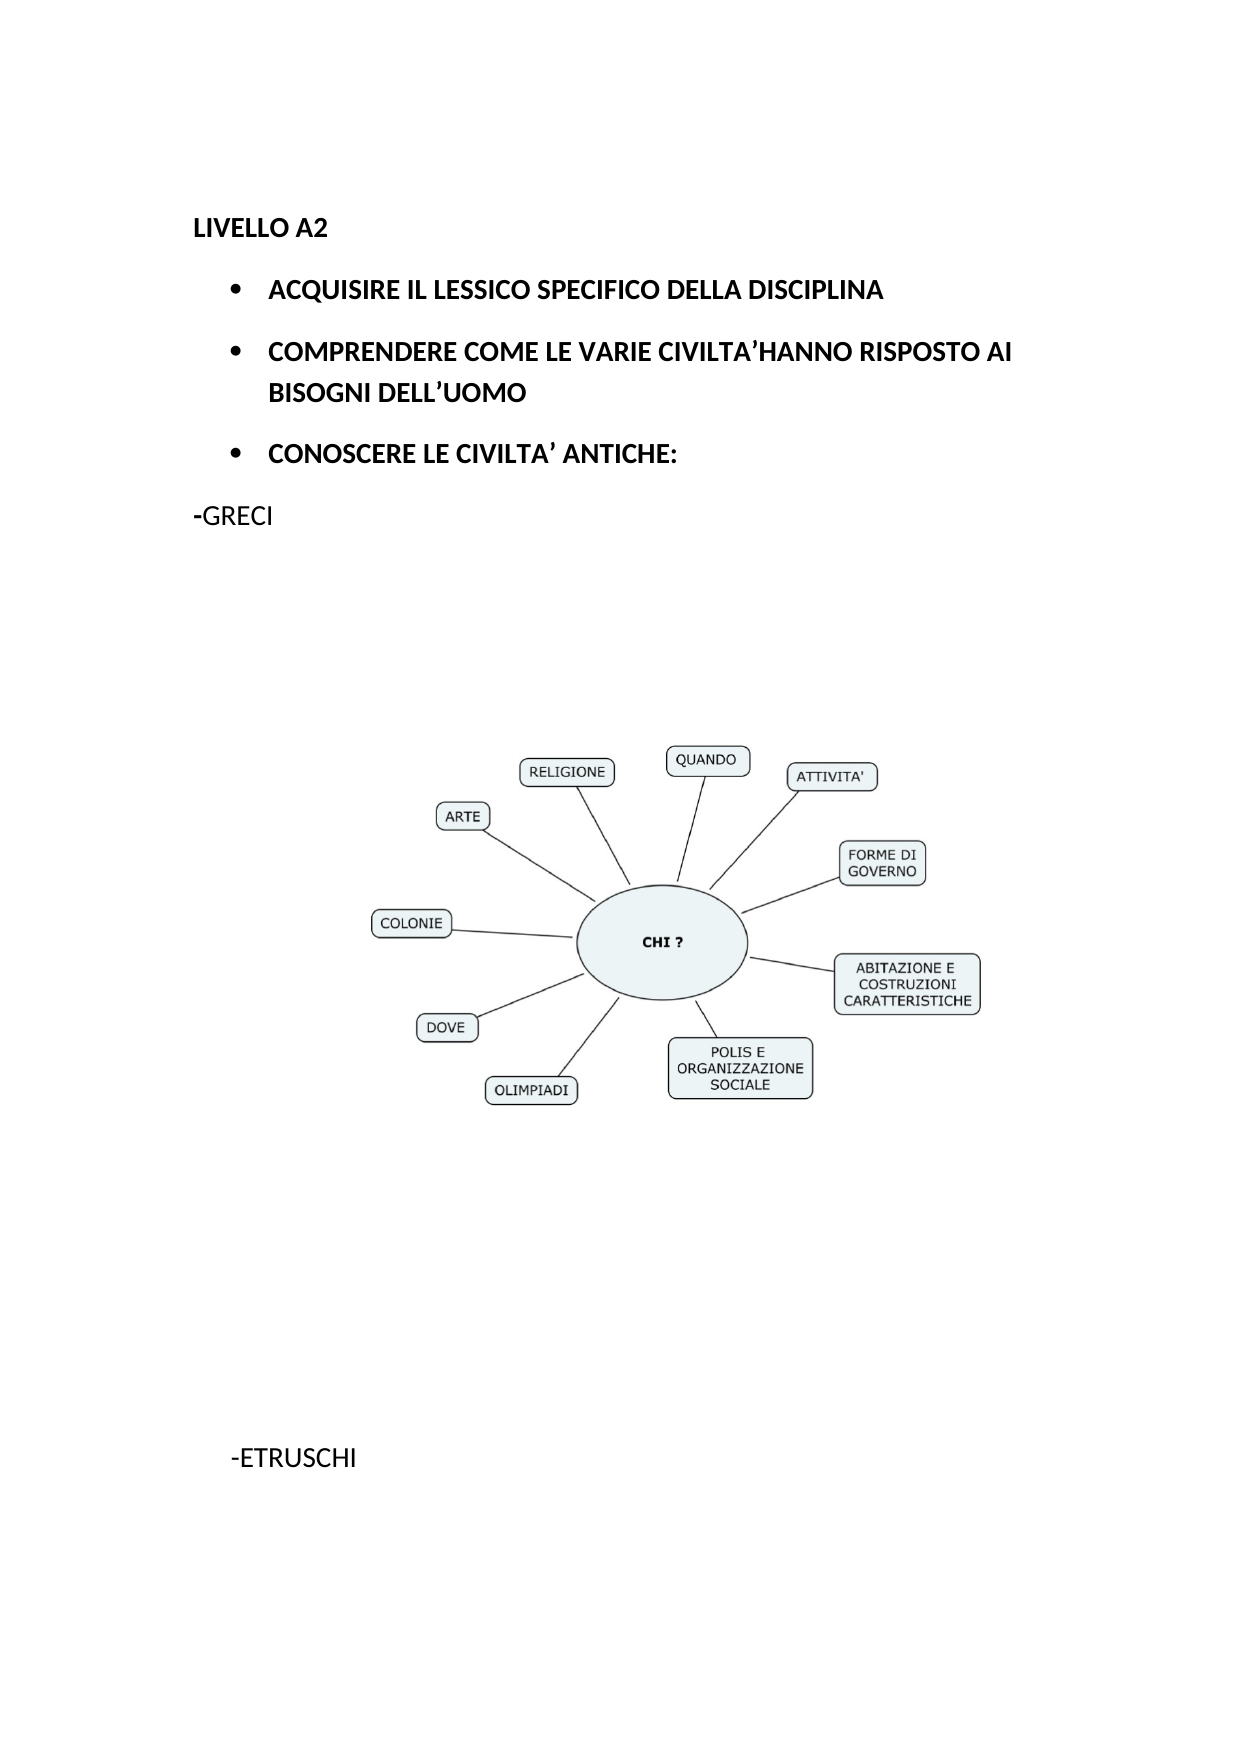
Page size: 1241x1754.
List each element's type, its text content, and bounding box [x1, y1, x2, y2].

text -GRECI [193, 497, 1122, 533]
list COMPRENDERE COME LE VARIE CIVILTA’HANNO RISPOSTO AI BISOGNI DELL’UOMO [231, 333, 1122, 409]
list ACQUISIRE IL LESSICO SPECIFICO DELLA DISCIPLINA [231, 271, 1122, 307]
text LIVELLO A2 [193, 209, 1122, 245]
list CONOSCERE LE CIVILTA’ ANTICHE: [231, 436, 1122, 471]
text -ETRUSCHI [231, 1439, 1122, 1475]
